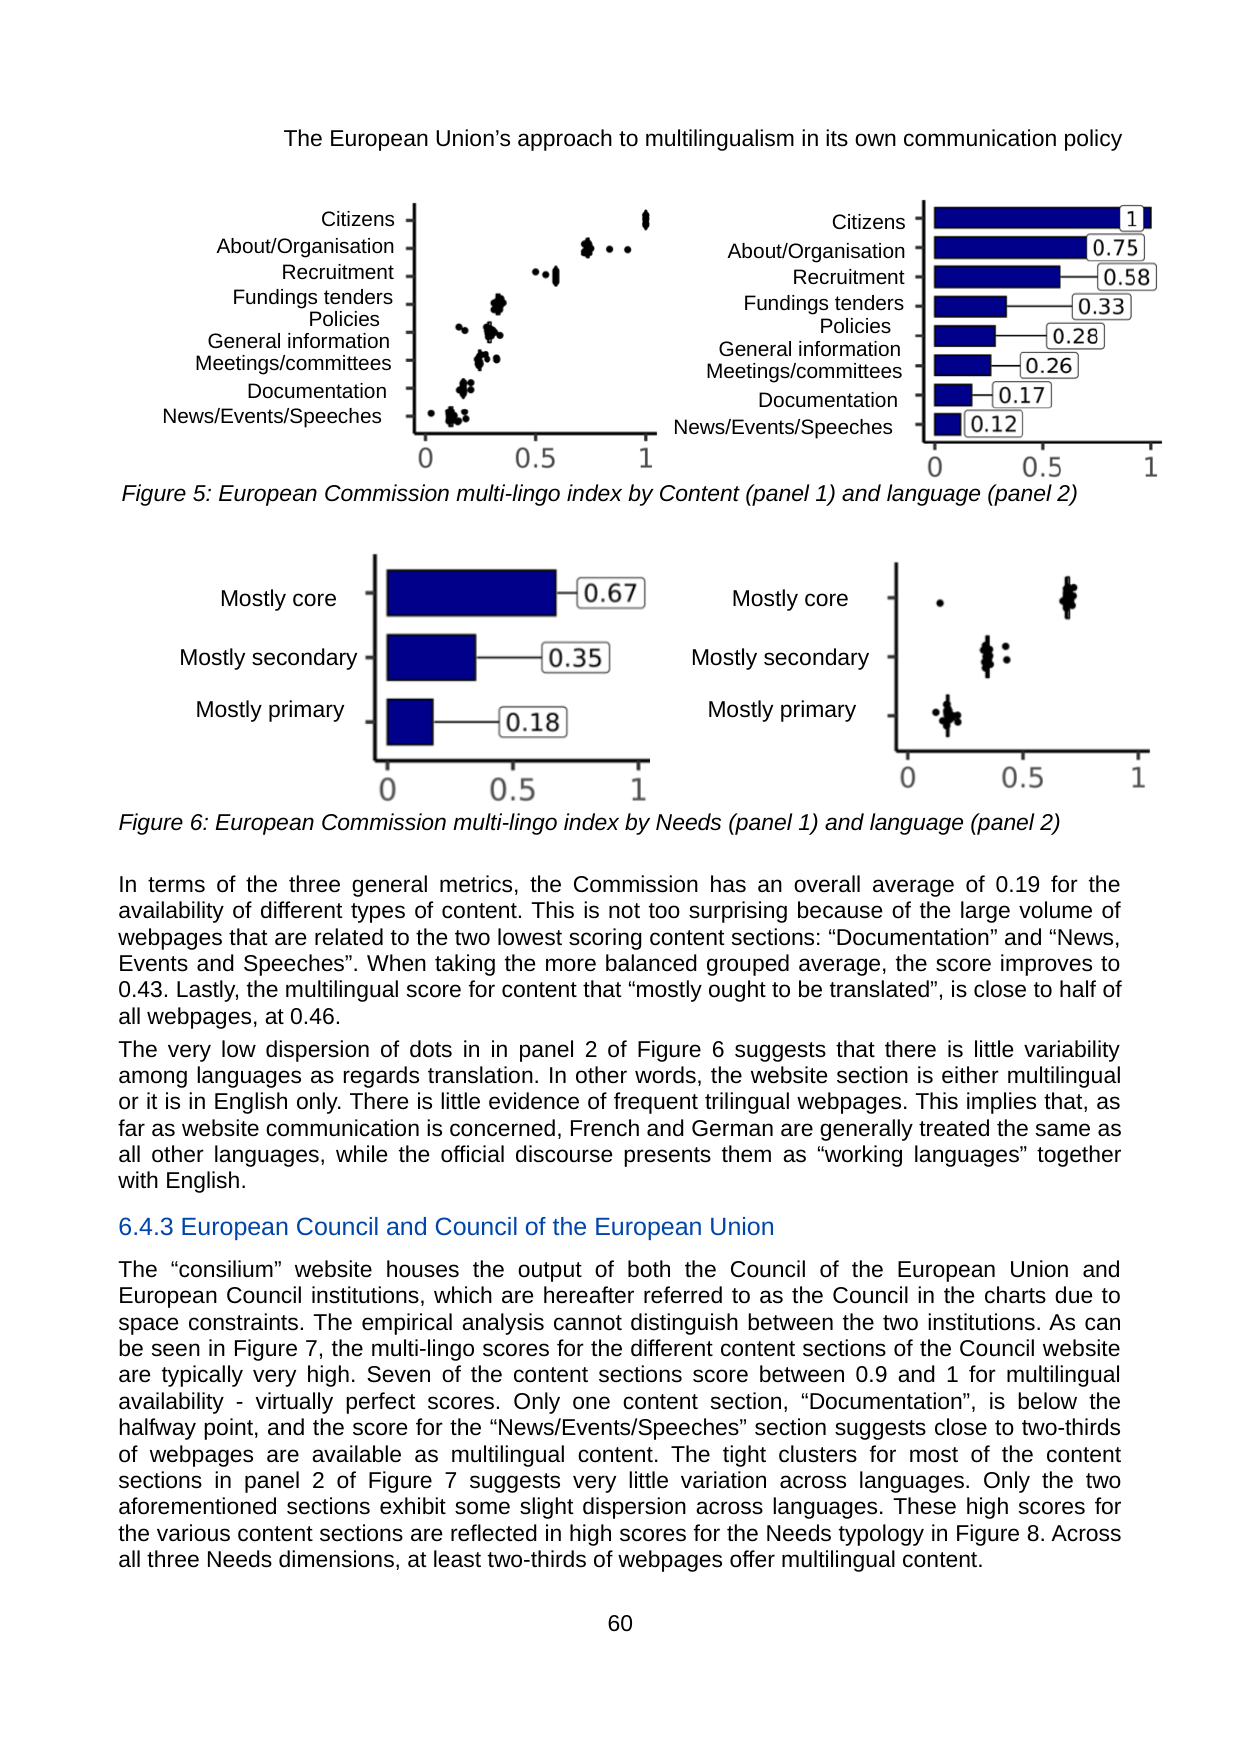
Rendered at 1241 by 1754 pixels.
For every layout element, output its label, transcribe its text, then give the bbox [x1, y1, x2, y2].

picture [364, 544, 650, 810]
text Figure 5: European Commission multi-lingo index by Content (panel 1) and language (panel 2) [121, 202, 1138, 506]
text In terms of the three general metrics, the Commission has an overall average of 0.19 for the availability of different types of content. This is not too surprising because of the large volume of webpages that are related to the two lowest scoring content sections: “Documentation” and “News, Events and Speeches”. When taking the more balanced grouped average, the score improves to 0.43. Lastly, the multilingual score for content that “mostly ought to be translated”, is close to half of all webpages, at 0.46. [118, 871, 1122, 1029]
text The “consilium” website houses the output of both the Council of the European Union and European Council institutions, which are hereafter referred to as the Council in the charts due to space constraints. The empirical analysis cannot distinguish between the two institutions. As can be seen in Figure 7, the multi-lingo scores for the different content sections of the Council website are typically very high. Seven of the content sections score between 0.9 and 1 for multilingual availability - virtually perfect scores. Only one content section, “Documentation”, is below the halfway point, and the score for the “News/Events/Speeches” section suggests close to two-thirds of webpages are available as multilingual content. The tight clusters for most of the content sections in panel 2 of Figure 7 suggests very little variation across languages. Only the two aforementioned sections exhibit some slight dispersion across languages. These high scores for the various content sections are reflected in high scores for the Needs typology in Figure 8. Across all three Needs dimensions, at least two-thirds of webpages offer multilingual content. [118, 1256, 1122, 1572]
text Figure 6: European Commission multi-lingo index by Needs (panel 1) and language (panel 2) [118, 557, 1124, 836]
picture [910, 189, 1171, 480]
text The very low dispersion of dots in in panel 2 of Figure 6 suggests that there is little variability among languages as regards translation. In other words, the website section is either multilingual or it is in English only. There is little evidence of frequent trilingual webpages. This implies that, as far as website communication is concerned, French and German are generally treated the same as all other languages, while the official discourse presents them as “working languages” together with English. [118, 1036, 1122, 1194]
picture [400, 194, 667, 471]
subtitle 6.4.3 European Council and Council of the European Union [118, 1212, 1122, 1240]
picture [882, 553, 1153, 792]
